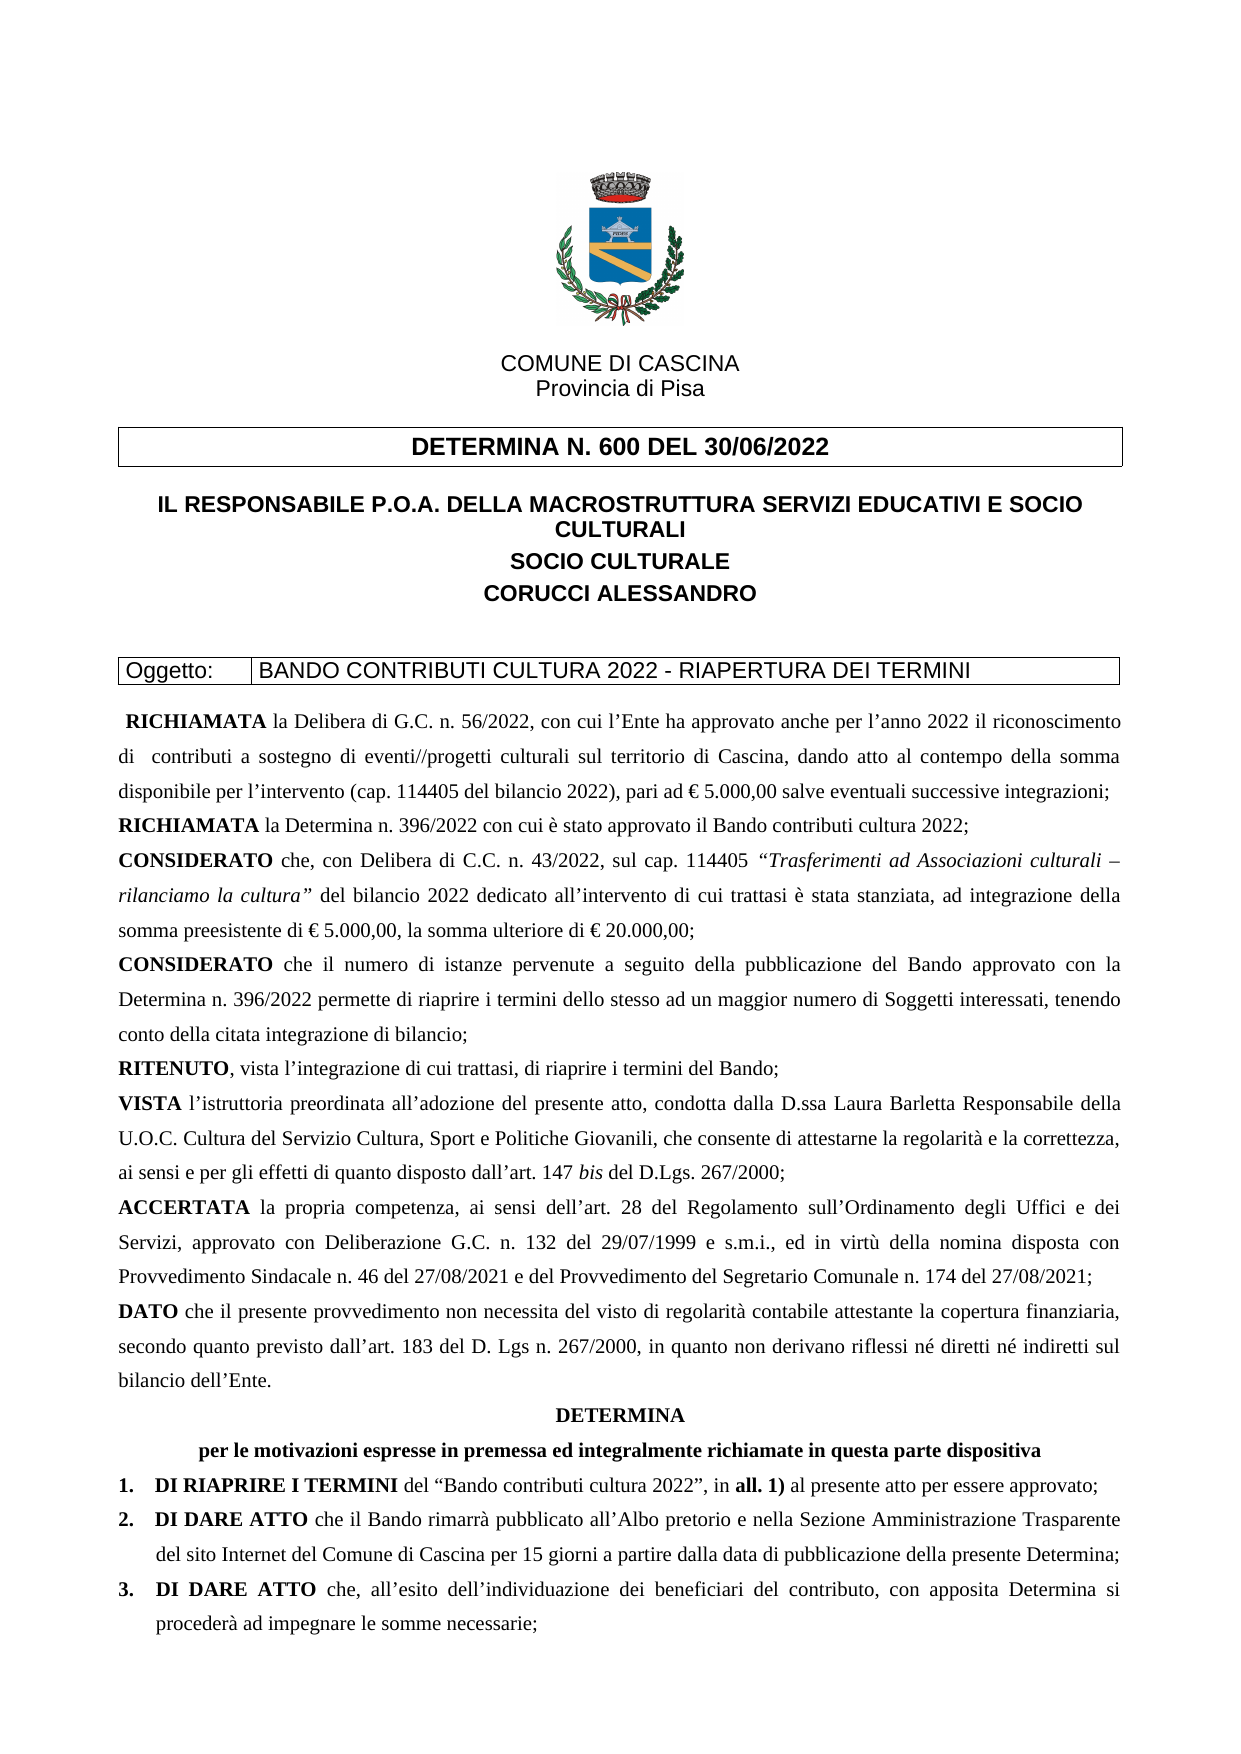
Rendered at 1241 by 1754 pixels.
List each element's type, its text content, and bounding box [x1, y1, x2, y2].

text RICHIAMATA la Determina n. 396/2022 con cui è stato approvato il Bando contributi cultura 2022; [118, 814, 1122, 837]
text DETERMINA [118, 1404, 1122, 1427]
text 3. DI DARE ATTO che, all’esito dell’individuazione dei beneficiari del contributo, con apposita Determina si procederà ad impegnare le somme necessarie; [118, 1577, 1122, 1635]
text Accertata la propria competenza, ai sensi dell’art. 28 del Regolamento sull’Ordinamento degli Uffici e dei Servizi, approvato con Deliberazione G.C. n. 132 del 29/07/1999 e s.m.i., ed in virtù della nomina disposta con Provvedimento Sindacale n. 46 del 27/08/2021 e del Provvedimento del Segretario Comunale n. 174 del 27/08/2021; [118, 1196, 1122, 1288]
text 2. DI DARE ATTO che il Bando rimarrà pubblicato all’Albo pretorio e nella Sezione Amministrazione Trasparente del sito Internet del Comune di Cascina per 15 giorni a partire dalla data di pubblicazione della presente Determina; [118, 1508, 1122, 1566]
text RITENUTO, vista l’integrazione di cui trattasi, di riaprire i termini del Bando; [118, 1057, 1122, 1080]
text CONSIDERATO che, con Delibera di C.C. n. 43/2022, sul cap. 114405 “Trasferimenti ad Associazioni culturali – rilanciamo la cultura” del bilancio 2022 dedicato all’intervento di cui trattasi è stata stanziata, ad integrazione della somma preesistente di € 5.000,00, la somma ulteriore di € 20.000,00; [118, 849, 1122, 942]
text CORUCCI ALESSANDRO [118, 581, 1122, 606]
table_header DETERMINA N. 600 DEL 30/06/2022 [119, 428, 1122, 466]
text DATO che il presente provvedimento non necessita del visto di regolarità contabile attestante la copertura finanziaria, secondo quanto previsto dall’art. 183 del D. Lgs n. 267/2000, in quanto non derivano riflessi né diretti né indiretti sul bilancio dell’Ente. [118, 1300, 1122, 1392]
text RICHIAMATA la Delibera di G.C. n. 56/2022, con cui l’Ente ha approvato anche per l’anno 2022 il riconoscimento di contributi a sostegno di eventi//progetti culturali sul territorio di Cascina, dando atto al contempo della somma disponibile per l’intervento (cap. 114405 del bilancio 2022), pari ad € 5.000,00 salve eventuali successive integrazioni; [118, 710, 1122, 803]
text SOCIO CULTURALE [118, 549, 1122, 574]
text VISTA l’istruttoria preordinata all’adozione del presente atto, condotta dalla D.ssa Laura Barletta Responsabile della U.O.C. Cultura del Servizio Cultura, Sport e Politiche Giovanili, che consente di attestarne la regolarità e la correttezza, ai sensi e per gli effetti di quanto disposto dall’art. 147 bis del D.Lgs. 267/2000; [118, 1092, 1122, 1184]
text Provincia di Pisa [118, 376, 1122, 402]
picture [556, 172, 684, 326]
text 1. di RIAPRIRE I TERMINI del “Bando contributi cultura 2022”, in all. 1) al presente atto per essere approvato; [118, 1473, 1122, 1497]
text COMUNE DI CASCINA [118, 350, 1122, 376]
table_header BANDO CONTRIBUTI CULTURA 2022 - RIAPERTURA DEI TERMINI [252, 658, 1119, 684]
text per le motivazioni espresse in premessa ed integralmente richiamate in questa parte dispositiva [118, 1439, 1122, 1462]
text IL RESPONSABILE P.O.A. DELLA MACROSTRUTTURA SERVIZI EDUCATIVI E SOCIO CULTURALI [118, 491, 1122, 543]
table_header Oggetto: [119, 658, 251, 684]
text CONSIDERATO che il numero di istanze pervenute a seguito della pubblicazione del Bando approvato con la Determina n. 396/2022 permette di riaprire i termini dello stesso ad un maggior numero di Soggetti interessati, tenendo conto della citata integrazione di bilancio; [118, 953, 1122, 1046]
